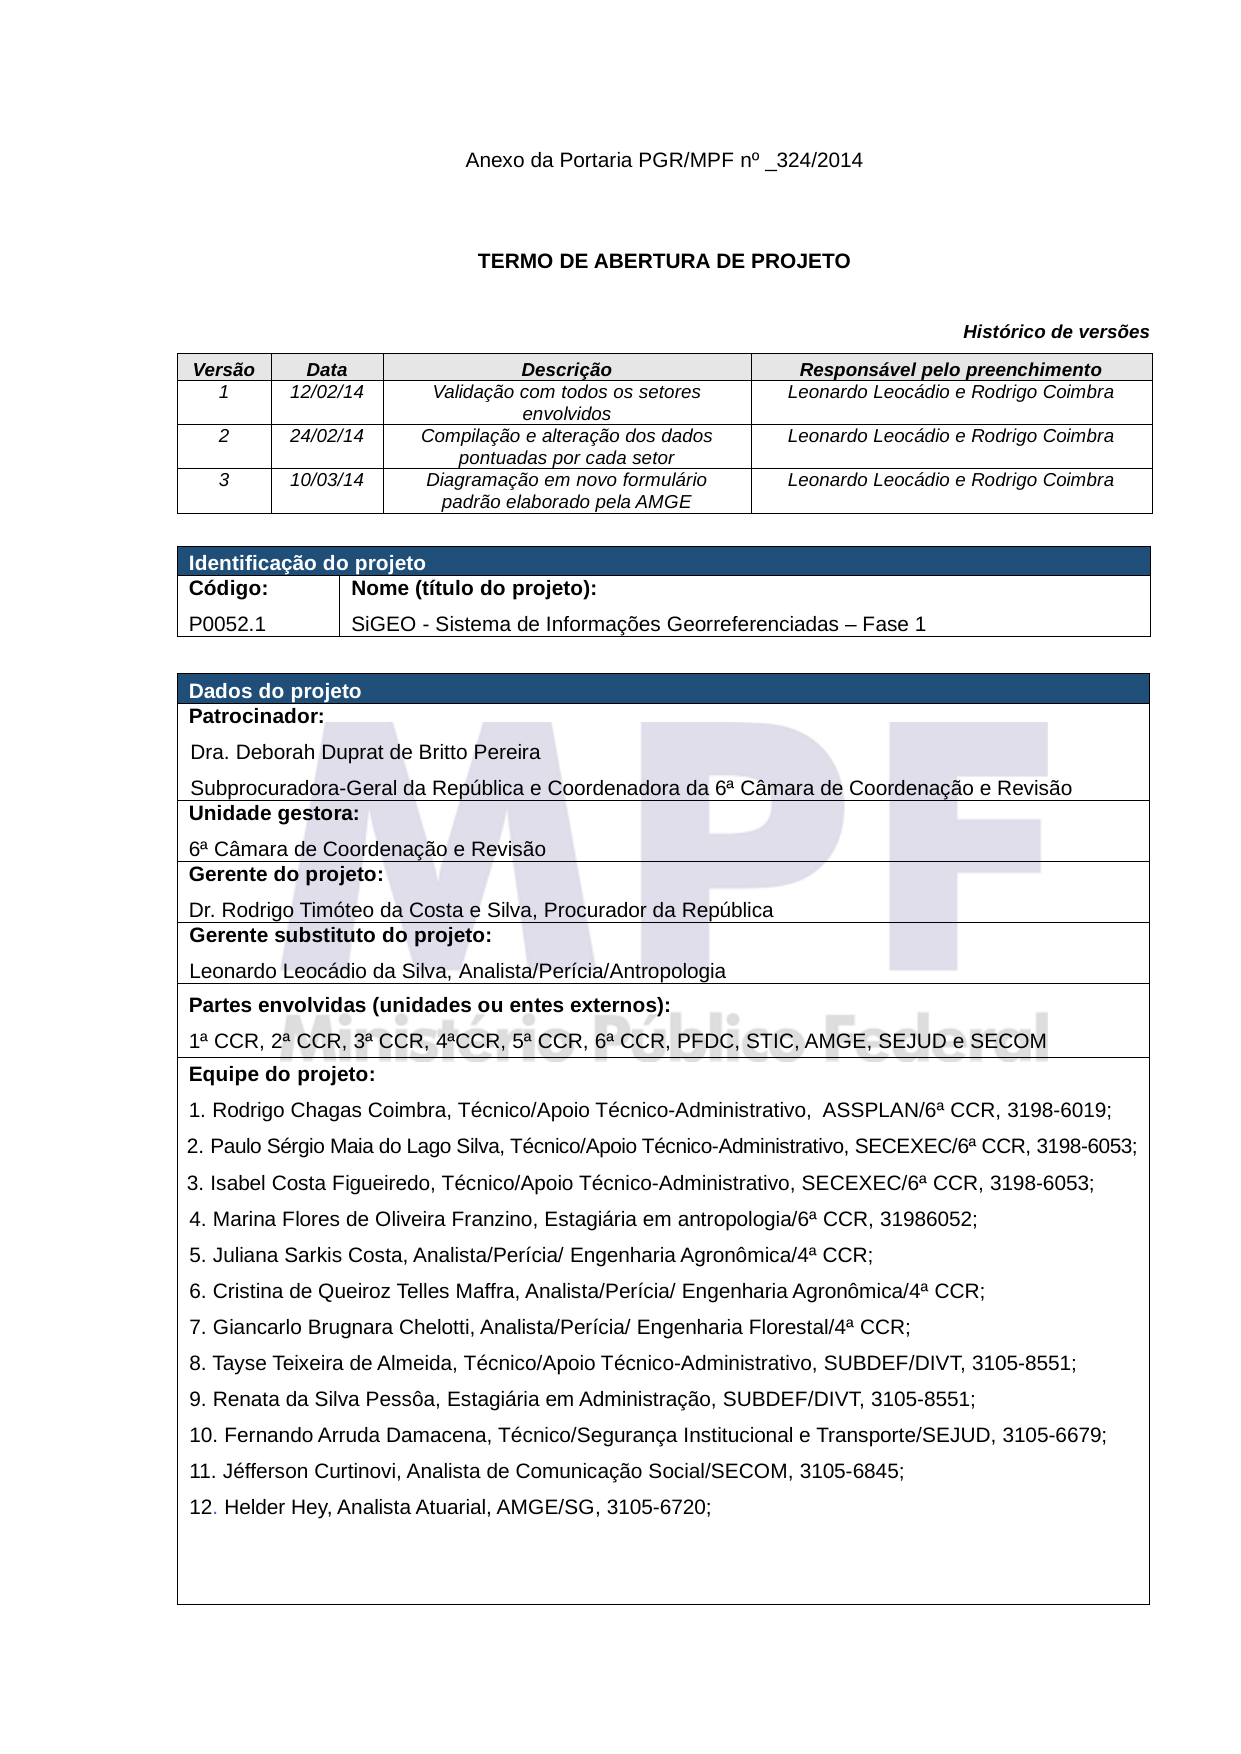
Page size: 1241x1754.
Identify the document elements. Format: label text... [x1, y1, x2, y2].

text Anexo da Portaria PGR/MPF nº _324/2014 [177, 148, 1152, 172]
table_cell Partes envolvidas (unidades ou entes externos): 1ª CCR, 2ª CCR, 3ª CCR, 4ªCCR, 5ª CCR, 6ª CCR, PFDC, STIC, AMGE, SEJUD e SECOM [178, 984, 1149, 1057]
table_cell Patrocinador: Dra. Deborah Duprat de Britto Pereira Subprocuradora-Geral da República e Coordenadora da 6ª Câmara de Coordenação e Revisão [178, 704, 1149, 800]
table_header Data [272, 354, 383, 380]
table_cell Código: P0052.1 [178, 576, 339, 636]
table_cell Compilação e alteração dos dados pontuadas por cada setor [384, 425, 751, 468]
table_cell Leonardo Leocádio e Rodrigo Coimbra [752, 425, 1152, 468]
table_cell Leonardo Leocádio e Rodrigo Coimbra [752, 469, 1152, 512]
table_cell Equipe do projeto: 1. Rodrigo Chagas Coimbra, Técnico/Apoio Técnico-Administrativo, ASSPLAN/6ª CCR, 3198-6019; 2. Paulo Sérgio Maia do Lago Silva, Técnico/Apoio Técnico-Administrativo, SECEXEC/6ª CCR, 3198-6053; 3. Isabel Costa Figueiredo, Técnico/Apoio Técnico-Administrativo, SECEXEC/6ª CCR, 3198-6053; 4. Marina Flores de Oliveira Franzino, Estagiária em antropologia/6ª CCR, 31986052; 5. Juliana Sarkis Costa, Analista/Perícia/ Engenharia Agronômica/4ª CCR; 6. Cristina de Queiroz Telles Maffra, Analista/Perícia/ Engenharia Agronômica/4ª CCR; 7. Giancarlo Brugnara Chelotti, Analista/Perícia/ Engenharia Florestal/4ª CCR; 8. Tayse Teixeira de Almeida, Técnico/Apoio Técnico-Administrativo, SUBDEF/DIVT, 3105-8551; 9. Renata da Silva Pessôa, Estagiária em Administração, SUBDEF/DIVT, 3105-8551; 10. Fernando Arruda Damacena, Técnico/Segurança Institucional e Transporte/SEJUD, 3105-6679; 11. Jéfferson Curtinovi, Analista de Comunicação Social/SECOM, 3105-6845; 12. Helder Hey, Analista Atuarial, AMGE/SG, 3105-6720; [178, 1058, 1149, 1603]
table_cell 3 [178, 469, 271, 512]
table_header Identificação do projeto [178, 547, 1150, 575]
table_cell Leonardo Leocádio e Rodrigo Coimbra [752, 381, 1152, 424]
table_cell 12/02/14 [272, 381, 383, 424]
table_cell Gerente do projeto: Dr. Rodrigo Timóteo da Costa e Silva, Procurador da República [178, 862, 1149, 922]
table_cell Gerente substituto do projeto: Leonardo Leocádio da Silva, Analista/Perícia/Antropologia [178, 923, 1149, 983]
table_cell 10/03/14 [272, 469, 383, 512]
table_cell Unidade gestora: 6ª Câmara de Coordenação e Revisão [178, 801, 1149, 861]
table_header Responsável pelo preenchimento [752, 354, 1152, 380]
table_cell 1 [178, 381, 271, 424]
table_cell 24/02/14 [272, 425, 383, 468]
table_header Dados do projeto [178, 674, 1149, 703]
table_header Descrição [384, 354, 751, 380]
table_header Versão [178, 354, 271, 380]
text TERMO DE ABERTURA DE PROJETO [177, 249, 1152, 273]
table_cell 2 [178, 425, 271, 468]
text Histórico de versões [252, 321, 1152, 342]
table_cell Diagramação em novo formulário padrão elaborado pela AMGE [384, 469, 751, 512]
table_cell Validação com todos os setores envolvidos [384, 381, 751, 424]
table_cell Nome (título do projeto): SiGEO - Sistema de Informações Georreferenciadas – Fase 1 [340, 576, 1150, 636]
